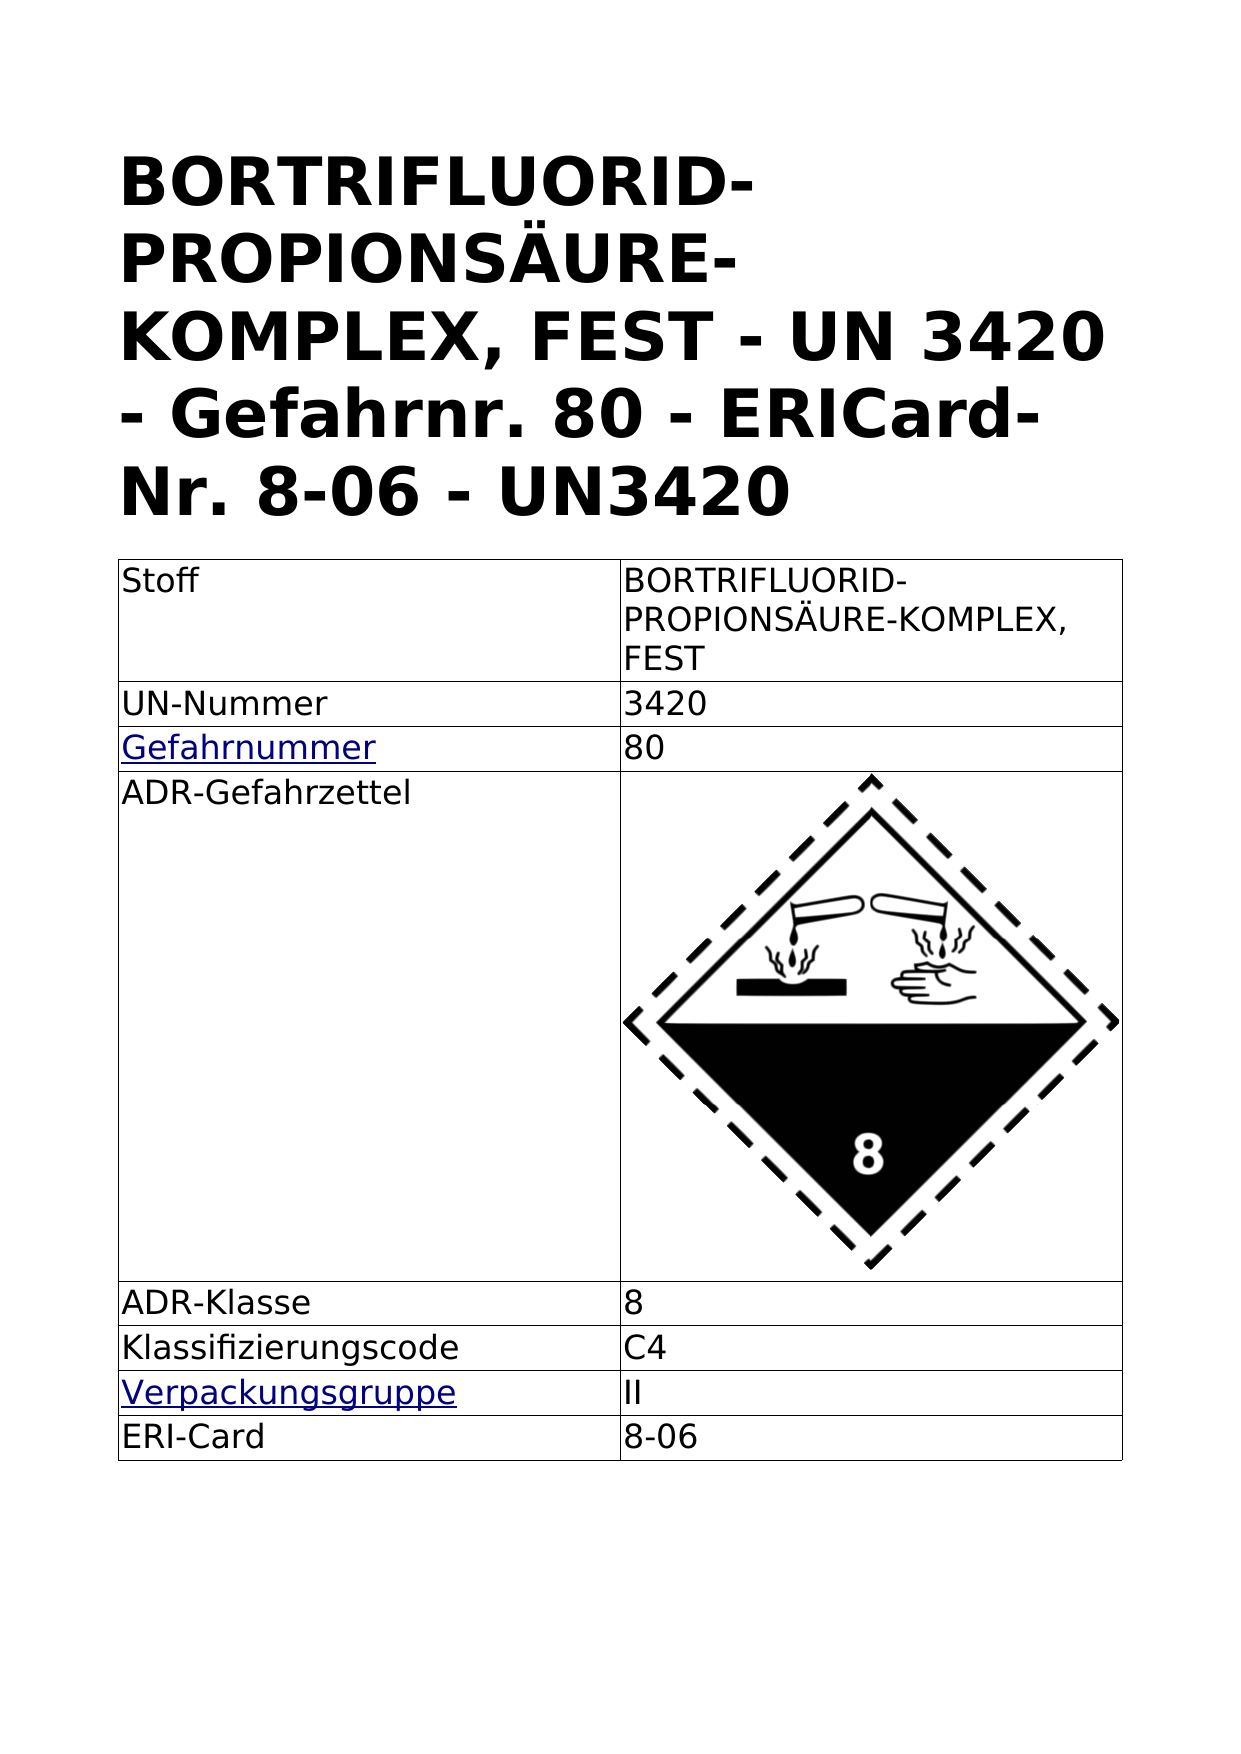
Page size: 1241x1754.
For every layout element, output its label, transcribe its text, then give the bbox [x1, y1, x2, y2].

table_header Stoff [119, 560, 620, 681]
picture [622, 773, 1120, 1270]
subtitle BORTRIFLUORID-PROPIONSÄURE-KOMPLEX, FEST - UN 3420 - Gefahrnr. 80 - ERICard-Nr. 8-06 - UN3420 [118, 143, 1122, 531]
table_cell ADR-Gefahrzettel [119, 772, 620, 1281]
table_cell 8 [621, 1282, 1122, 1325]
table_cell ADR-Klasse [119, 1282, 620, 1325]
table_cell C4 [621, 1326, 1122, 1370]
table_cell 3420 [621, 682, 1122, 726]
table_cell 8-06 [621, 1416, 1122, 1460]
table_cell Gefahrnummer [119, 727, 620, 771]
table_cell Verpackungsgruppe [119, 1371, 620, 1415]
table_cell II [621, 1371, 1122, 1415]
table_cell 80 [621, 727, 1122, 771]
table_header BORTRIFLUORID-PROPIONSÄURE-KOMPLEX, FEST [621, 560, 1122, 681]
table_cell UN-Nummer [119, 682, 620, 726]
table_cell ERI-Card [119, 1416, 620, 1460]
table_cell Klassifizierungscode [119, 1326, 620, 1370]
table_cell [621, 772, 1122, 1281]
